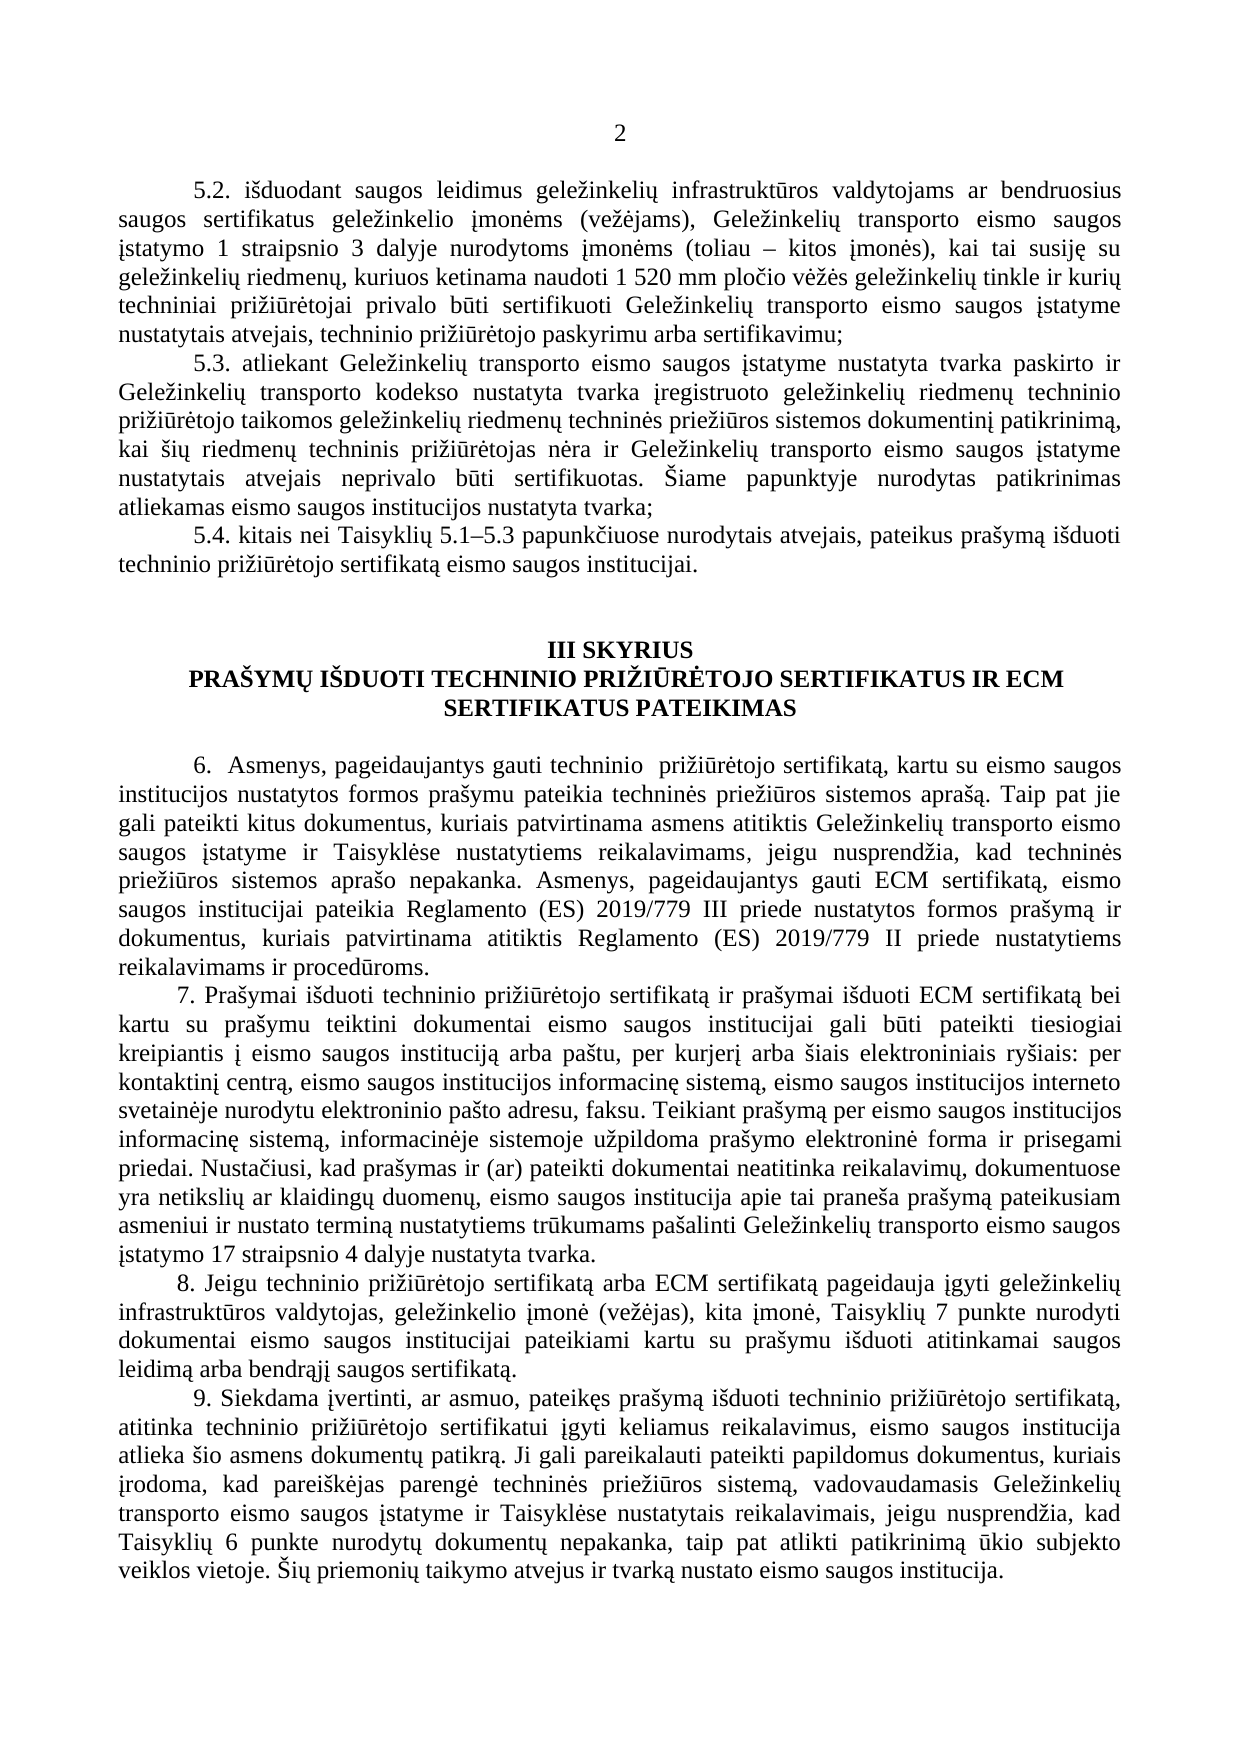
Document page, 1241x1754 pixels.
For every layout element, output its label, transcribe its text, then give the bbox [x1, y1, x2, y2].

text 5.4. kitais nei Taisyklių 5.1–5.3 papunkčiuose nurodytais atvejais, pateikus prašymą išduoti techninio prižiūrėtojo sertifikatą eismo saugos institucijai. [118, 521, 1122, 578]
text 8. Jeigu techninio prižiūrėtojo sertifikatą arba ECM sertifikatą pageidauja įgyti geležinkelių infrastruktūros valdytojas, geležinkelio įmonė (vežėjas), kita įmonė, Taisyklių 7 punkte nurodyti dokumentai eismo saugos institucijai pateikiami kartu su prašymu išduoti atitinkamai saugos leidimą arba bendrąjį saugos sertifikatą. [118, 1268, 1122, 1383]
text 6. Asmenys, pageidaujantys gauti techninio prižiūrėtojo sertifikatą, kartu su eismo saugos institucijos nustatytos formos prašymu pateikia techninės priežiūros sistemos aprašą. Taip pat jie gali pateikti kitus dokumentus, kuriais patvirtinama asmens atitiktis Geležinkelių transporto eismo saugos įstatyme ir Taisyklėse nustatytiems reikalavimams, jeigu nusprendžia, kad techninės priežiūros sistemos aprašo nepakanka. Asmenys, pageidaujantys gauti ECM sertifikatą, eismo saugos institucijai pateikia Reglamento (ES) 2019/779 III priede nustatytos formos prašymą ir dokumentus, kuriais patvirtinama atitiktis Reglamento (ES) 2019/779 II priede nustatytiems reikalavimams ir procedūroms. [118, 751, 1122, 981]
text 7. Prašymai išduoti techninio prižiūrėtojo sertifikatą ir prašymai išduoti ECM sertifikatą bei kartu su prašymu teiktini dokumentai eismo saugos institucijai gali būti pateikti tiesiogiai kreipiantis į eismo saugos instituciją arba paštu, per kurjerį arba šiais elektroniniais ryšiais: per kontaktinį centrą, eismo saugos institucijos informacinę sistemą, eismo saugos institucijos interneto svetainėje nurodytu elektroninio pašto adresu, faksu. Teikiant prašymą per eismo saugos institucijos informacinę sistemą, informacinėje sistemoje užpildoma prašymo elektroninė forma ir prisegami priedai. Nustačiusi, kad prašymas ir (ar) pateikti dokumentai neatitinka reikalavimų, dokumentuose yra netikslių ar klaidingų duomenų, eismo saugos institucija apie tai praneša prašymą pateikusiam asmeniui ir nustato terminą nustatytiems trūkumams pašalinti Geležinkelių transporto eismo saugos įstatymo 17 straipsnio 4 dalyje nustatyta tvarka. [118, 981, 1122, 1268]
text III SKYRIUS [118, 636, 1122, 664]
text 9. Siekdama įvertinti, ar asmuo, pateikęs prašymą išduoti techninio prižiūrėtojo sertifikatą, atitinka techninio prižiūrėtojo sertifikatui įgyti keliamus reikalavimus, eismo saugos institucija atlieka šio asmens dokumentų patikrą. Ji gali pareikalauti pateikti papildomus dokumentus, kuriais įrodoma, kad pareiškėjas parengė techninės priežiūros sistemą, vadovaudamasis Geležinkelių transporto eismo saugos įstatyme ir Taisyklėse nustatytais reikalavimais, jeigu nusprendžia, kad Taisyklių 6 punkte nurodytų dokumentų nepakanka, taip pat atlikti patikrinimą ūkio subjekto veiklos vietoje. Šių priemonių taikymo atvejus ir tvarką nustato eismo saugos institucija. [118, 1383, 1122, 1584]
text 5.3. atliekant Geležinkelių transporto eismo saugos įstatyme nustatyta tvarka paskirto ir Geležinkelių transporto kodekso nustatyta tvarka įregistruoto geležinkelių riedmenų techninio prižiūrėtojo taikomos geležinkelių riedmenų techninės priežiūros sistemos dokumentinį patikrinimą, kai šių riedmenų techninis prižiūrėtojas nėra ir Geležinkelių transporto eismo saugos įstatyme nustatytais atvejais neprivalo būti sertifikuotas. Šiame papunktyje nurodytas patikrinimas atliekamas eismo saugos institucijos nustatyta tvarka; [118, 348, 1122, 521]
text 5.2. išduodant saugos leidimus geležinkelių infrastruktūros valdytojams ar bendruosius saugos sertifikatus geležinkelio įmonėms (vežėjams), Geležinkelių transporto eismo saugos įstatymo 1 straipsnio 3 dalyje nurodytoms įmonėms (toliau – kitos įmonės), kai tai susiję su geležinkelių riedmenų, kuriuos ketinama naudoti 1 520 mm pločio vėžės geležinkelių tinkle ir kurių techniniai prižiūrėtojai privalo būti sertifikuoti Geležinkelių transporto eismo saugos įstatyme nustatytais atvejais, techninio prižiūrėtojo paskyrimu arba sertifikavimu; [118, 176, 1122, 348]
text PRAŠYMŲ IŠDUOTI TECHNINIO PRIŽIŪRĖTOJO SERTIFIKATUS IR ECM SERTIFIKATUS PATEIKIMAS [118, 664, 1122, 722]
